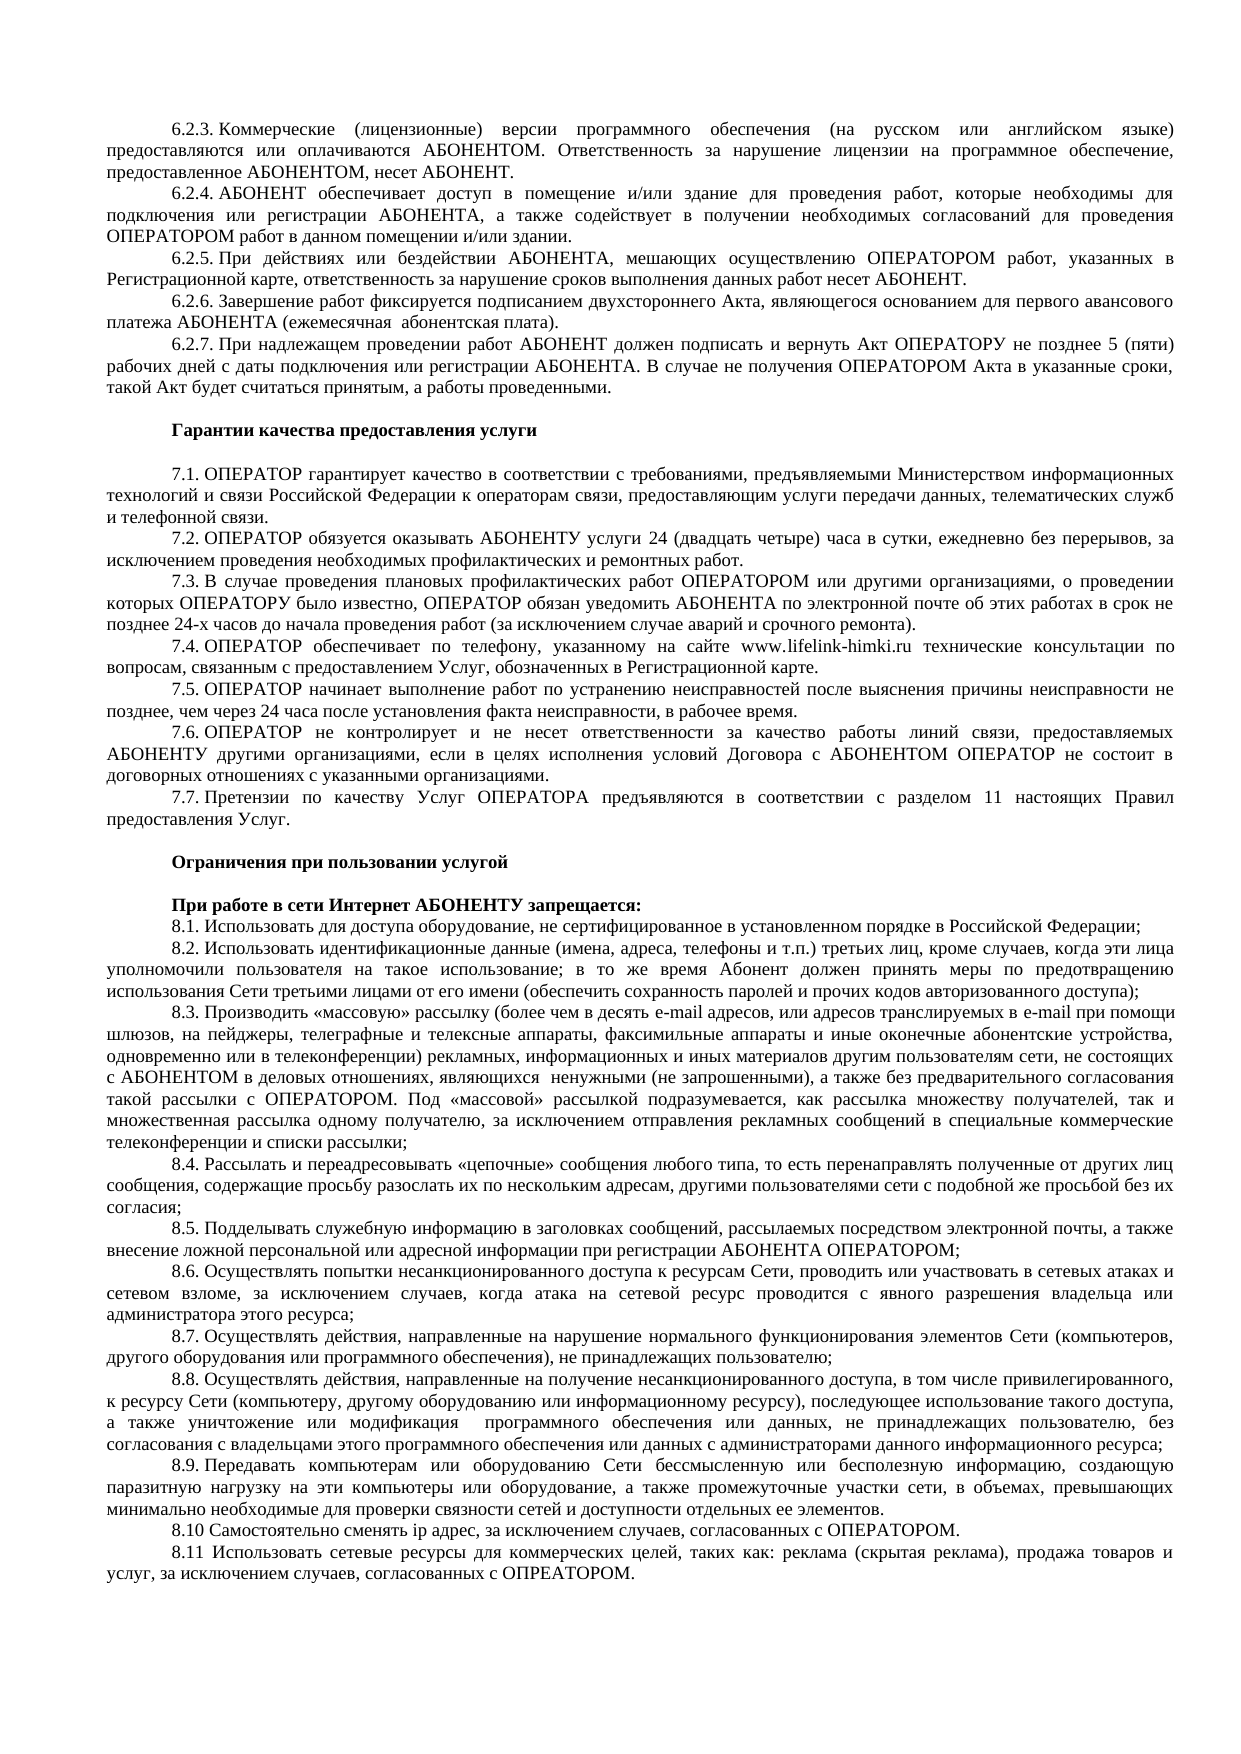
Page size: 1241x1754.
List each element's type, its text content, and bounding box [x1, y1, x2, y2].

text 8.4. Рассылать и переадресовывать «цепочные» сообщения любого типа, то есть перенаправлять полученные от других лиц сообщения, содержащие просьбу разослать их по нескольким адресам, другими пользователями сети с подобной же просьбой без их согласия; [106, 1152, 1175, 1217]
text 7.6. ОПЕРАТОР не контролирует и не несет ответственности за качество работы линий связи, предоставляемых АБОНЕНТУ другими организациями, если в целях исполнения условий Договора с АБОНЕНТОМ ОПЕРАТОР не состоит в договорных отношениях с указанными организациями. [106, 721, 1175, 786]
text При работе в сети Интернет АБОНЕНТУ запрещается: [106, 894, 1175, 915]
text 7.5. ОПЕРАТОР начинает выполнение работ по устранению неисправностей после выяснения причины неисправности не позднее, чем через 24 часа после установления факта неисправности, в рабочее время. [106, 678, 1175, 721]
text 7.1. ОПЕРАТОР гарантирует качество в соответствии с требованиями, предъявляемыми Министерством информационных технологий и связи Российской Федерации к операторам связи, предоставляющим услуги передачи данных, телематических служб и телефонной связи. [106, 462, 1175, 527]
text 8.8. Осуществлять действия, направленные на получение несанкционированного доступа, в том числе привилегированного, к ресурсу Сети (компьютеру, другому оборудованию или информационному ресурсу), последующее использование такого доступа, а также уничтожение или модификация программного обеспечения или данных, не принадлежащих пользователю, без согласования с владельцами этого программного обеспечения или данных с администраторами данного информационного ресурса; [106, 1368, 1175, 1454]
text 6.2.6. Завершение работ фиксируется подписанием двухстороннего Акта, являющегося основанием для первого авансового платежа АБОНЕНТА (ежемесячная абонентская плата). [106, 290, 1175, 333]
text 6.2.4. АБОНЕНТ обеспечивает доступ в помещение и/или здание для проведения работ, которые необходимы для подключения или регистрации АБОНЕНТА, а также содействует в получении необходимых согласований для проведения ОПЕРАТОРОМ работ в данном помещении и/или здании. [106, 182, 1175, 247]
text 8.5. Подделывать служебную информацию в заголовках сообщений, рассылаемых посредством электронной почты, а также внесение ложной персональной или адресной информации при регистрации АБОНЕНТА ОПЕРАТОРОМ; [106, 1217, 1175, 1260]
text 8.6. Осуществлять попытки несанкционированного доступа к ресурсам Сети, проводить или участвовать в сетевых атаках и сетевом взломе, за исключением случаев, когда атака на сетевой ресурс проводится с явного разрешения владельца или администратора этого ресурса; [106, 1260, 1175, 1325]
text 8.11 Использовать сетевые ресурсы для коммерческих целей, таких как: реклама (скрытая реклама), продажа товаров и услуг, за исключением случаев, согласованных с ОПРЕАТОРОМ. [106, 1541, 1175, 1584]
text 7.7. Претензии по качеству Услуг ОПЕРАТОРА предъявляются в соответствии с разделом 11 настоящих Правил предоставления Услуг. [106, 786, 1175, 829]
text 6.2.7. При надлежащем проведении работ АБОНЕНТ должен подписать и вернуть Акт ОПЕРАТОРУ не позднее 5 (пяти) рабочих дней с даты подключения или регистрации АБОНЕНТА. В случае не получения ОПЕРАТОРОМ Акта в указанные сроки, такой Акт будет считаться принятым, а работы проведенными. [106, 333, 1175, 398]
text 8.10 Самостоятельно сменять ip адрес, за исключением случаев, согласованных с ОПЕРАТОРОМ. [106, 1519, 1175, 1541]
text 8.7. Осуществлять действия, направленные на нарушение нормального функционирования элементов Сети (компьютеров, другого оборудования или программного обеспечения), не принадлежащих пользователю; [106, 1325, 1175, 1368]
text 7.3. В случае проведения плановых профилактических работ ОПЕРАТОРОМ или другими организациями, о проведении которых ОПЕРАТОРУ было известно, ОПЕРАТОР обязан уведомить АБОНЕНТА по электронной почте об этих работах в срок не позднее 24-х часов до начала проведения работ (за исключением случае аварий и срочного ремонта). [106, 570, 1175, 635]
text 8.2. Использовать идентификационные данные (имена, адреса, телефоны и т.п.) третьих лиц, кроме случаев, когда эти лица уполномочили пользователя на такое использование; в то же время Абонент должен принять меры по предотвращению использования Сети третьими лицами от его имени (обеспечить сохранность паролей и прочих кодов авторизованного доступа); [106, 937, 1175, 1001]
text 8.3. Производить «массовую» рассылку (более чем в десять e-mail адресов, или адресов транслируемых в e-mail при помощи шлюзов, на пейджеры, телеграфные и телексные аппараты, факсимильные аппараты и иные оконечные абонентские устройства, одновременно или в телеконференции) рекламных, информационных и иных материалов другим пользователям сети, не состоящих с АБОНЕНТОМ в деловых отношениях, являющихся ненужными (не запрошенными), а также без предварительного согласования такой рассылки с ОПЕРАТОРОМ. Под «массовой» рассылкой подразумевается, как рассылка множеству получателей, так и множественная рассылка одному получателю, за исключением отправления рекламных сообщений в специальные коммерческие телеконференции и списки рассылки; [106, 1001, 1175, 1152]
subtitle Ограничения при пользовании услугой [106, 851, 1175, 872]
subtitle Гарантии качества предоставления услуги [106, 419, 1175, 441]
text 8.9. Передавать компьютерам или оборудованию Сети бессмысленную или бесполезную информацию, создающую паразитную нагрузку на эти компьютеры или оборудование, а также промежуточные участки сети, в объемах, превышающих минимально необходимые для проверки связности сетей и доступности отдельных ее элементов. [106, 1454, 1175, 1519]
text 7.4. ОПЕРАТОР обеспечивает по телефону, указанному на сайте www.lifelink-himki.ru технические консультации по вопросам, связанным с предоставлением Услуг, обозначенных в Регистрационной карте. [106, 635, 1175, 678]
text 6.2.5. При действиях или бездействии АБОНЕНТА, мешающих осуществлению ОПЕРАТОРОМ работ, указанных в Регистрационной карте, ответственность за нарушение сроков выполнения данных работ несет АБОНЕНТ. [106, 247, 1175, 290]
text 8.1. Использовать для доступа оборудование, не сертифицированное в установленном порядке в Российской Федерации; [106, 915, 1175, 937]
text 6.2.3. Коммерческие (лицензионные) версии программного обеспечения (на русском или английском языке) предоставляются или оплачиваются АБОНЕНТОМ. Ответственность за нарушение лицензии на программное обеспечение, предоставленное АБОНЕНТОМ, несет АБОНЕНТ. [106, 117, 1175, 182]
text 7.2. ОПЕРАТОР обязуется оказывать АБОНЕНТУ услуги 24 (двадцать четыре) часа в сутки, ежедневно без перерывов, за исключением проведения необходимых профилактических и ремонтных работ. [106, 527, 1175, 570]
